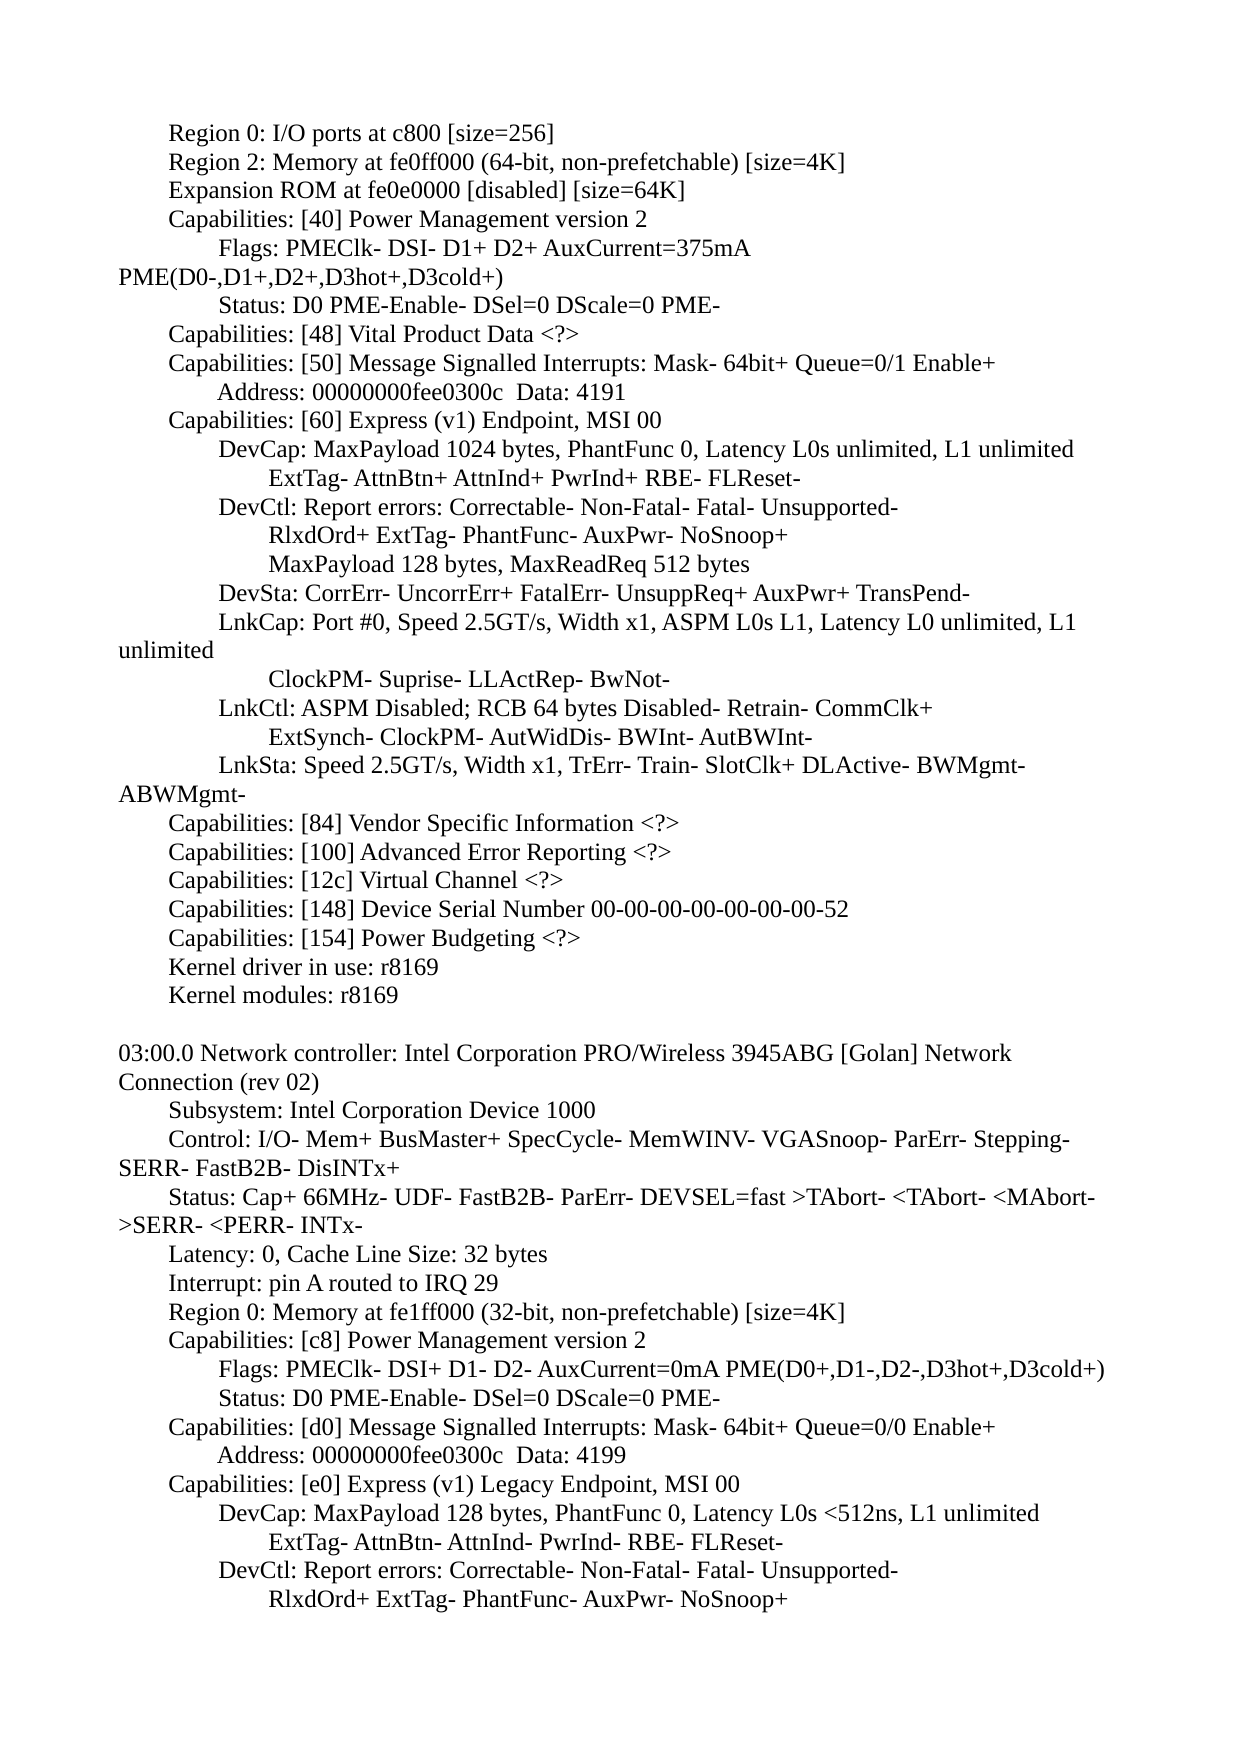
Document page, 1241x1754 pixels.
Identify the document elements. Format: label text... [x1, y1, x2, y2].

text DevCtl: Report errors: Correctable- Non-Fatal- Fatal- Unsupported- [118, 1556, 1122, 1584]
text RlxdOrd+ ExtTag- PhantFunc- AuxPwr- NoSnoop+ [118, 1584, 1122, 1613]
text Flags: PMEClk- DSI- D1+ D2+ AuxCurrent=375mA PME(D0-,D1+,D2+,D3hot+,D3cold+) [118, 233, 1122, 291]
text DevSta: CorrErr- UncorrErr+ FatalErr- UnsuppReq+ AuxPwr+ TransPend- [118, 578, 1122, 607]
text Control: I/O- Mem+ BusMaster+ SpecCycle- MemWINV- VGASnoop- ParErr- Stepping- SERR- FastB2B- DisINTx+ [118, 1124, 1122, 1182]
text Interrupt: pin A routed to IRQ 29 [118, 1268, 1122, 1297]
text Address: 00000000fee0300c Data: 4199 [118, 1441, 1122, 1469]
text Capabilities: [60] Express (v1) Endpoint, MSI 00 [118, 406, 1122, 434]
text Capabilities: [100] Advanced Error Reporting <?> [118, 837, 1122, 866]
text MaxPayload 128 bytes, MaxReadReq 512 bytes [118, 549, 1122, 578]
text ExtSynch- ClockPM- AutWidDis- BWInt- AutBWInt- [118, 722, 1122, 751]
text DevCap: MaxPayload 128 bytes, PhantFunc 0, Latency L0s <512ns, L1 unlimited [118, 1498, 1122, 1527]
text ExtTag- AttnBtn- AttnInd- PwrInd- RBE- FLReset- [118, 1527, 1122, 1556]
text Kernel driver in use: r8169 [118, 952, 1122, 981]
text Capabilities: [154] Power Budgeting <?> [118, 923, 1122, 952]
text Status: D0 PME-Enable- DSel=0 DScale=0 PME- [118, 1383, 1122, 1412]
text Status: D0 PME-Enable- DSel=0 DScale=0 PME- [118, 291, 1122, 319]
text Capabilities: [c8] Power Management version 2 [118, 1326, 1122, 1354]
text Capabilities: [50] Message Signalled Interrupts: Mask- 64bit+ Queue=0/1 Enable+ [118, 348, 1122, 377]
text Capabilities: [148] Device Serial Number 00-00-00-00-00-00-00-52 [118, 894, 1122, 923]
text Capabilities: [48] Vital Product Data <?> [118, 319, 1122, 348]
text Expansion ROM at fe0e0000 [disabled] [size=64K] [118, 176, 1122, 204]
text 03:00.0 Network controller: Intel Corporation PRO/Wireless 3945ABG [Golan] Network Connection (rev 02) [118, 1038, 1122, 1096]
text Status: Cap+ 66MHz- UDF- FastB2B- ParErr- DEVSEL=fast >TAbort- <TAbort- <MAbort- >SERR- <PERR- INTx- [118, 1182, 1122, 1239]
text Capabilities: [84] Vendor Specific Information <?> [118, 808, 1122, 837]
text LnkCtl: ASPM Disabled; RCB 64 bytes Disabled- Retrain- CommClk+ [118, 693, 1122, 722]
text Flags: PMEClk- DSI+ D1- D2- AuxCurrent=0mA PME(D0+,D1-,D2-,D3hot+,D3cold+) [118, 1354, 1122, 1383]
text Address: 00000000fee0300c Data: 4191 [118, 377, 1122, 406]
text Capabilities: [40] Power Management version 2 [118, 204, 1122, 233]
text Region 0: I/O ports at c800 [size=256] [118, 118, 1122, 147]
text Capabilities: [12c] Virtual Channel <?> [118, 866, 1122, 894]
text ClockPM- Suprise- LLActRep- BwNot- [118, 664, 1122, 693]
text Capabilities: [d0] Message Signalled Interrupts: Mask- 64bit+ Queue=0/0 Enable+ [118, 1412, 1122, 1441]
text Subsystem: Intel Corporation Device 1000 [118, 1096, 1122, 1124]
text Kernel modules: r8169 [118, 981, 1122, 1009]
text Region 0: Memory at fe1ff000 (32-bit, non-prefetchable) [size=4K] [118, 1297, 1122, 1326]
text ExtTag- AttnBtn+ AttnInd+ PwrInd+ RBE- FLReset- [118, 463, 1122, 492]
text LnkCap: Port #0, Speed 2.5GT/s, Width x1, ASPM L0s L1, Latency L0 unlimited, L1 unlimited [118, 607, 1122, 664]
text LnkSta: Speed 2.5GT/s, Width x1, TrErr- Train- SlotClk+ DLActive- BWMgmt- ABWMgmt- [118, 751, 1122, 808]
text DevCap: MaxPayload 1024 bytes, PhantFunc 0, Latency L0s unlimited, L1 unlimited [118, 434, 1122, 463]
text DevCtl: Report errors: Correctable- Non-Fatal- Fatal- Unsupported- [118, 492, 1122, 521]
text RlxdOrd+ ExtTag- PhantFunc- AuxPwr- NoSnoop+ [118, 521, 1122, 549]
text Latency: 0, Cache Line Size: 32 bytes [118, 1239, 1122, 1268]
text Region 2: Memory at fe0ff000 (64-bit, non-prefetchable) [size=4K] [118, 147, 1122, 176]
text Capabilities: [e0] Express (v1) Legacy Endpoint, MSI 00 [118, 1469, 1122, 1498]
